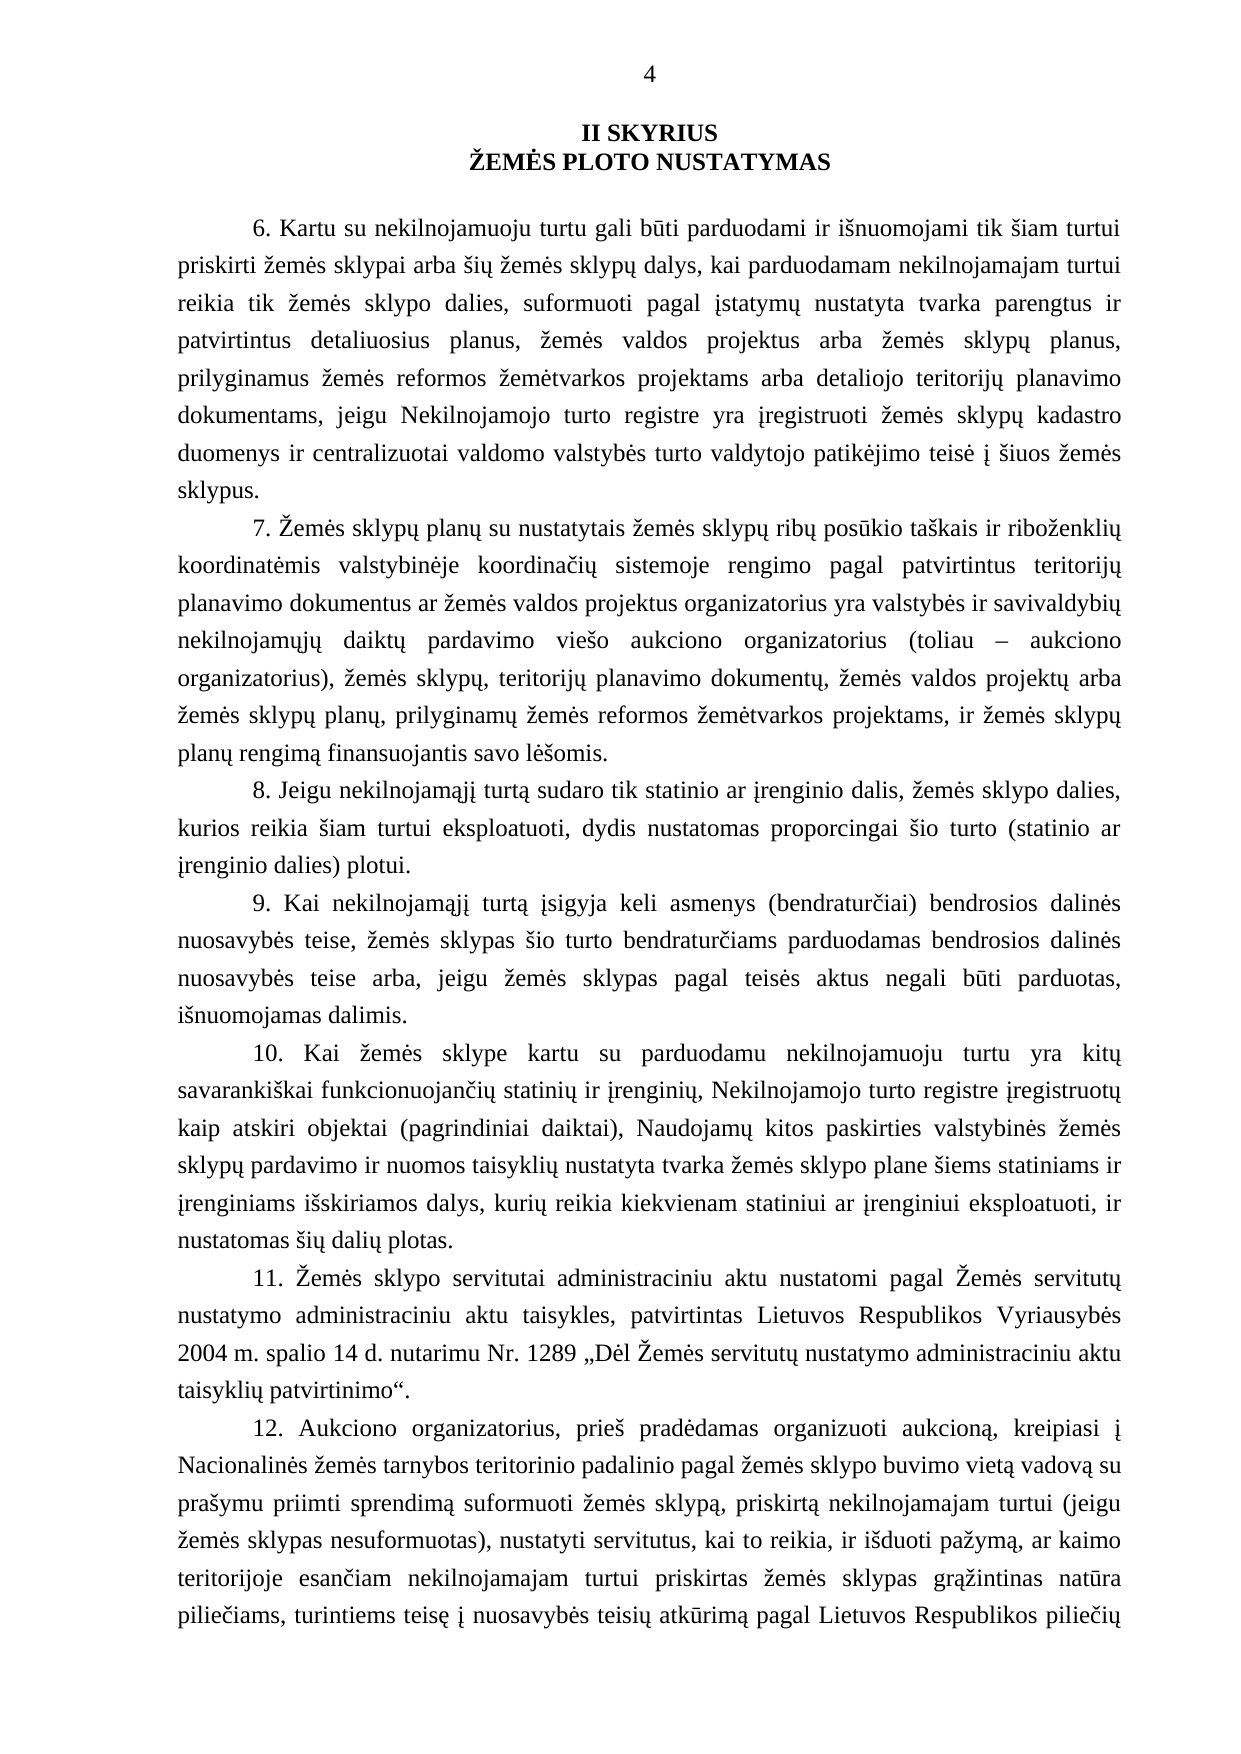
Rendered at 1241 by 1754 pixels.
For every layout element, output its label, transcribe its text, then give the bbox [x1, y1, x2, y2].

text II SKYRIUS [177, 118, 1122, 147]
text 7. Žemės sklypų planų su nustatytais žemės sklypų ribų posūkio taškais ir riboženklių koordinatėmis valstybinėje koordinačių sistemoje rengimo pagal patvirtintus teritorijų planavimo dokumentus ar žemės valdos projektus organizatorius yra valstybės ir savivaldybių nekilnojamųjų daiktų pardavimo viešo aukciono organizatorius (toliau – aukciono organizatorius), žemės sklypų, teritorijų planavimo dokumentų, žemės valdos projektų arba žemės sklypų planų, prilyginamų žemės reformos žemėtvarkos projektams, ir žemės sklypų planų rengimą finansuojantis savo lėšomis. [177, 504, 1122, 767]
text 6. Kartu su nekilnojamuoju turtu gali būti parduodami ir išnuomojami tik šiam turtui priskirti žemės sklypai arba šių žemės sklypų dalys, kai parduodamam nekilnojamajam turtui reikia tik žemės sklypo dalies, suformuoti pagal įstatymų nustatyta tvarka parengtus ir patvirtintus detaliuosius planus, žemės valdos projektus arba žemės sklypų planus, prilyginamus žemės reformos žemėtvarkos projektams arba detaliojo teritorijų planavimo dokumentams, jeigu Nekilnojamojo turto registre yra įregistruoti žemės sklypų kadastro duomenys ir centralizuotai valdomo valstybės turto valdytojo patikėjimo teisė į šiuos žemės sklypus. [177, 204, 1122, 504]
text 10. Kai žemės sklype kartu su parduodamu nekilnojamuoju turtu yra kitų savarankiškai funkcionuojančių statinių ir įrenginių, Nekilnojamojo turto registre įregistruotų kaip atskiri objektai (pagrindiniai daiktai), Naudojamų kitos paskirties valstybinės žemės sklypų pardavimo ir nuomos taisyklių nustatyta tvarka žemės sklypo plane šiems statiniams ir įrenginiams išskiriamos dalys, kurių reikia kiekvienam statiniui ar įrenginiui eksploatuoti, ir nustatomas šių dalių plotas. [177, 1029, 1122, 1254]
text 9. Kai nekilnojamąjį turtą įsigyja keli asmenys (bendraturčiai) bendrosios dalinės nuosavybės teise, žemės sklypas šio turto bendraturčiams parduodamas bendrosios dalinės nuosavybės teise arba, jeigu žemės sklypas pagal teisės aktus negali būti parduotas, išnuomojamas dalimis. [177, 879, 1122, 1029]
text 12. Aukciono organizatorius, prieš pradėdamas organizuoti aukcioną, kreipiasi į Nacionalinės žemės tarnybos teritorinio padalinio pagal žemės sklypo buvimo vietą vadovą su prašymu priimti sprendimą suformuoti žemės sklypą, priskirtą nekilnojamajam turtui (jeigu žemės sklypas nesuformuotas), nustatyti servitutus, kai to reikia, ir išduoti pažymą, ar kaimo teritorijoje esančiam nekilnojamajam turtui priskirtas žemės sklypas grąžintinas natūra piliečiams, turintiems teisę į nuosavybės teisių atkūrimą pagal Lietuvos Respublikos piliečių [177, 1404, 1122, 1629]
text 8. Jeigu nekilnojamąjį turtą sudaro tik statinio ar įrenginio dalis, žemės sklypo dalies, kurios reikia šiam turtui eksploatuoti, dydis nustatomas proporcingai šio turto (statinio ar įrenginio dalies) plotui. [177, 767, 1122, 879]
text ŽEMĖS PLOTO NUSTATYMAS [177, 147, 1122, 176]
text 11. Žemės sklypo servitutai administraciniu aktu nustatomi pagal Žemės servitutų nustatymo administraciniu aktu taisykles, patvirtintas Lietuvos Respublikos Vyriausybės 2004 m. spalio 14 d. nutarimu Nr. 1289 „Dėl Žemės servitutų nustatymo administraciniu aktu taisyklių patvirtinimo“. [177, 1254, 1122, 1404]
